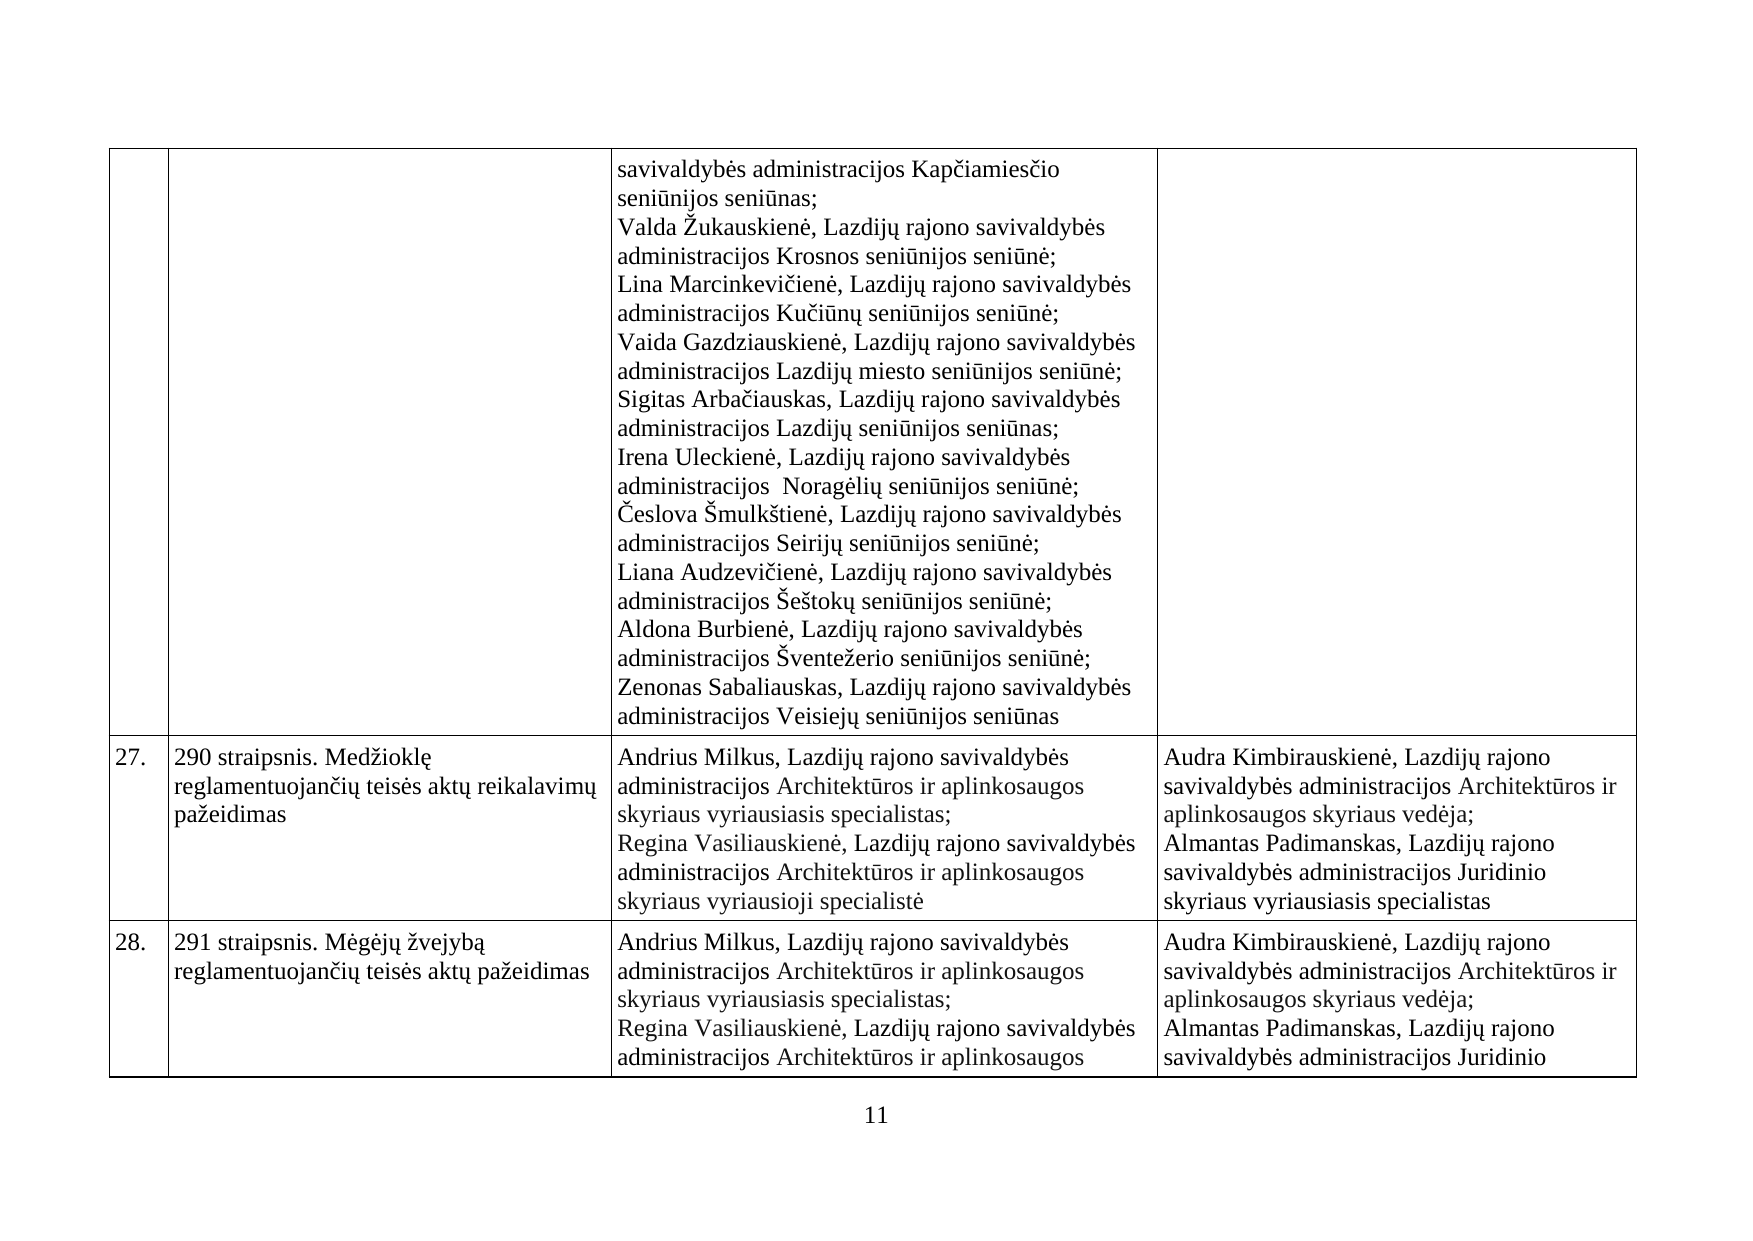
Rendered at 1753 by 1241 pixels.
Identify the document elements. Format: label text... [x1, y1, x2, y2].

table_cell [169, 149, 611, 735]
table_cell Andrius Milkus, Lazdijų rajono savivaldybės administracijos Architektūros ir aplinkosaugos skyriaus vyriausiasis specialistas; Regina Vasiliauskienė, Lazdijų rajono savivaldybės administracijos Architektūros ir aplinkosaugos [612, 921, 1157, 1076]
table_cell Audra Kimbirauskienė, Lazdijų rajono savivaldybės administracijos Architektūros ir aplinkosaugos skyriaus vedėja; Almantas Padimanskas, Lazdijų rajono savivaldybės administracijos Juridinio skyriaus vyriausiasis specialistas [1158, 736, 1636, 920]
table_cell [110, 149, 168, 735]
table_cell 291 straipsnis. Mėgėjų žvejybą reglamentuojančių teisės aktų pažeidimas [169, 921, 611, 1076]
table_cell 28. [110, 921, 168, 1076]
table_cell Audra Kimbirauskienė, Lazdijų rajono savivaldybės administracijos Architektūros ir aplinkosaugos skyriaus vedėja; Almantas Padimanskas, Lazdijų rajono savivaldybės administracijos Juridinio [1158, 921, 1636, 1076]
table_cell savivaldybės administracijos Kapčiamiesčio seniūnijos seniūnas; Valda Žukauskienė, Lazdijų rajono savivaldybės administracijos Krosnos seniūnijos seniūnė; Lina Marcinkevičienė, Lazdijų rajono savivaldybės administracijos Kučiūnų seniūnijos seniūnė; Vaida Gazdziauskienė, Lazdijų rajono savivaldybės administracijos Lazdijų miesto seniūnijos seniūnė; Sigitas Arbačiauskas, Lazdijų rajono savivaldybės administracijos Lazdijų seniūnijos seniūnas; Irena Uleckienė, Lazdijų rajono savivaldybės administracijos Noragėlių seniūnijos seniūnė; Česlova Šmulkštienė, Lazdijų rajono savivaldybės administracijos Seirijų seniūnijos seniūnė; Liana Audzevičienė, Lazdijų rajono savivaldybės administracijos Šeštokų seniūnijos seniūnė; Aldona Burbienė, Lazdijų rajono savivaldybės administracijos Šventežerio seniūnijos seniūnė; Zenonas Sabaliauskas, Lazdijų rajono savivaldybės administracijos Veisiejų seniūnijos seniūnas [612, 149, 1157, 735]
table_cell 27. [110, 736, 168, 920]
table_cell 290 straipsnis. Medžioklę reglamentuojančių teisės aktų reikalavimų pažeidimas [169, 736, 611, 920]
table_cell Andrius Milkus, Lazdijų rajono savivaldybės administracijos Architektūros ir aplinkosaugos skyriaus vyriausiasis specialistas; Regina Vasiliauskienė, Lazdijų rajono savivaldybės administracijos Architektūros ir aplinkosaugos skyriaus vyriausioji specialistė [612, 736, 1157, 920]
table_cell [1158, 149, 1636, 735]
